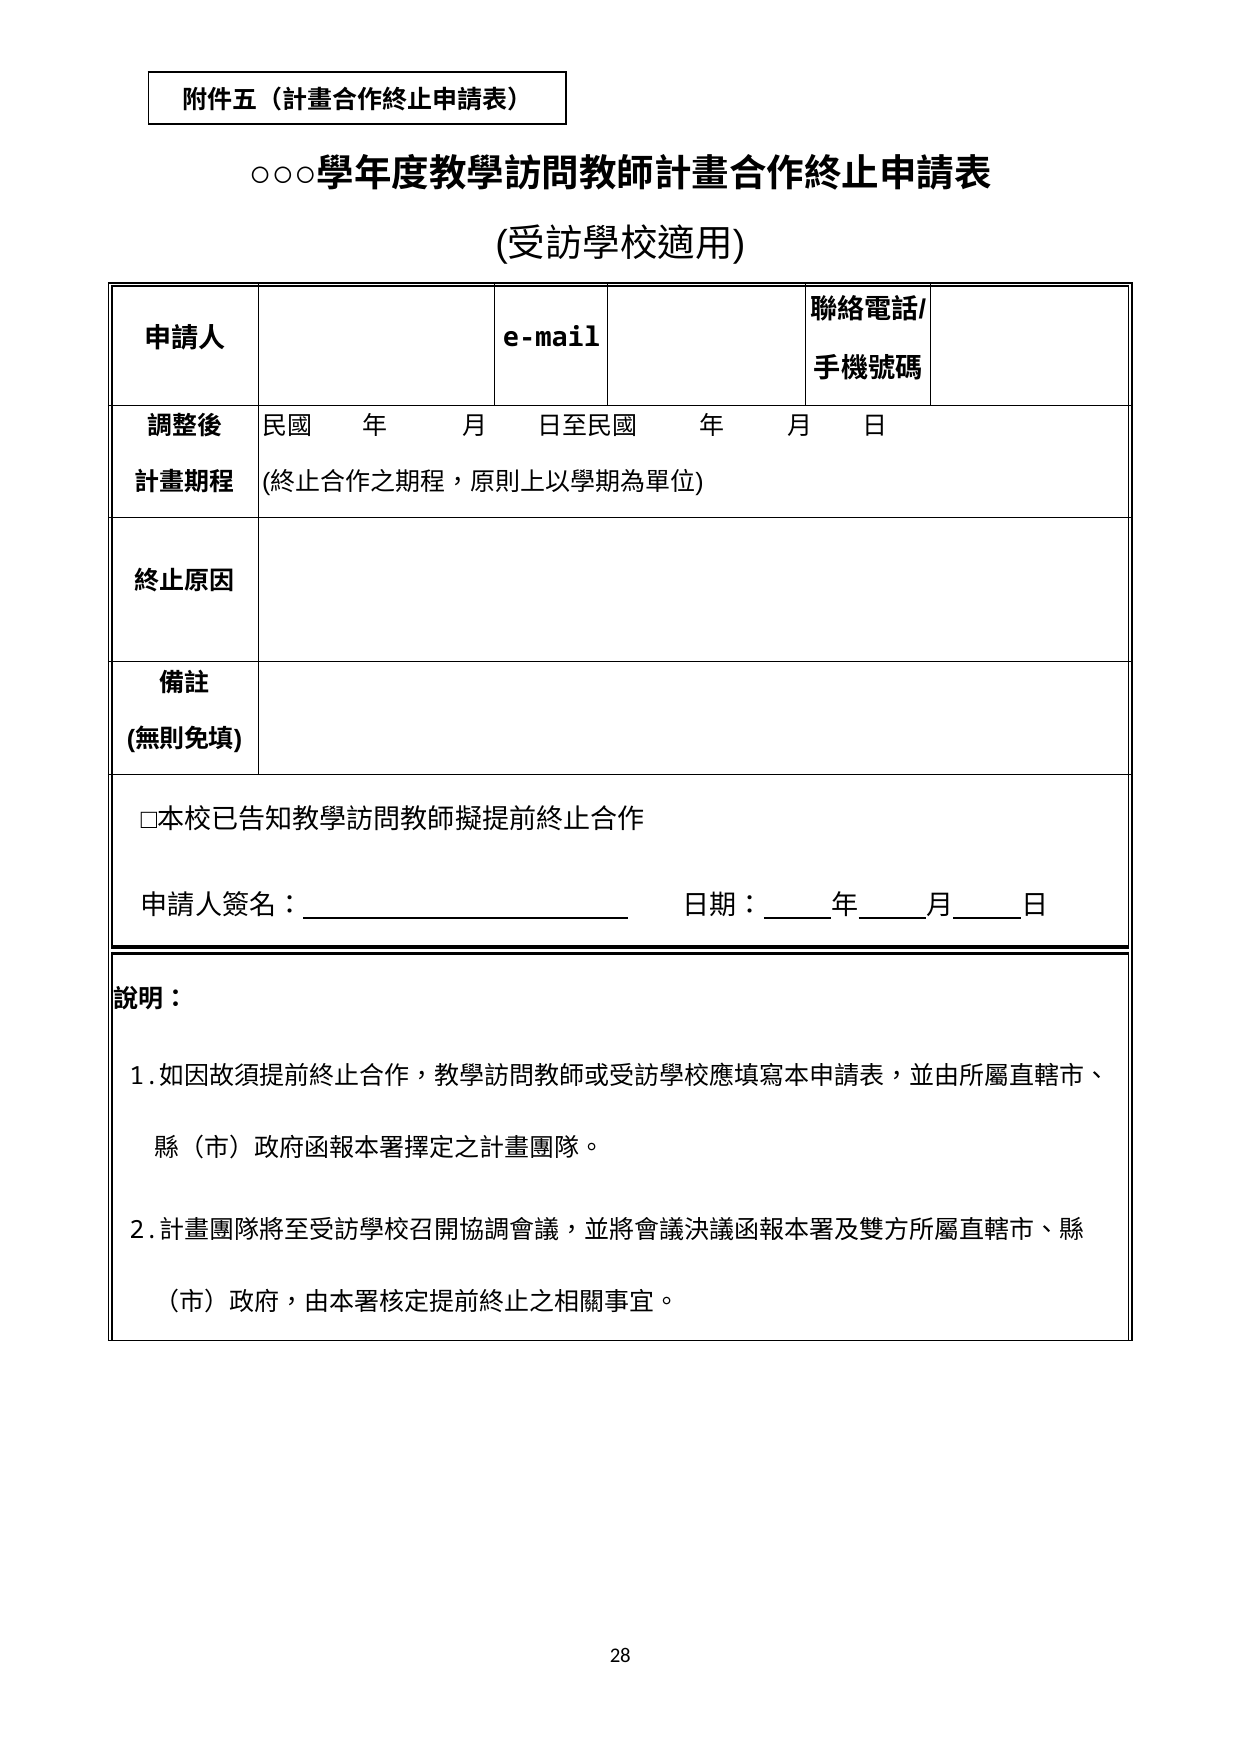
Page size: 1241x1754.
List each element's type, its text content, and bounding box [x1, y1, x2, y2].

table_cell 備註 (無則免填) [113, 662, 258, 774]
table_header [931, 287, 1128, 404]
table_cell [259, 518, 1128, 661]
table_header [259, 287, 494, 404]
table_header [608, 287, 805, 404]
text (受訪學校適用) [148, 213, 1092, 267]
text ○○○學年度教學訪問教師計畫合作終止申請表 [148, 128, 1092, 190]
table_cell □本校已告知教學訪問教師擬提前終止合作 申請人簽名： 日期： 年 月 日 [113, 775, 1128, 945]
table_cell 終止原因 [113, 518, 258, 661]
text [149, 73, 565, 123]
table_header 聯絡電話/ 手機號碼 [806, 287, 930, 404]
text 附件五（計畫合作終止申請表） [164, 80, 550, 116]
table_cell 調整後 計畫期程 [113, 406, 258, 517]
table_cell 民國 年 月 日至民國 年 月 日 (終止合作之期程，原則上以學期為單位) [259, 406, 1128, 517]
table_header 申請人 [113, 287, 258, 404]
table_cell [259, 662, 1128, 774]
table_cell 說明： 1.如因故須提前終止合作，教學訪問教師或受訪學校應填寫本申請表，並由所屬直轄市、縣（市）政府函報本署擇定之計畫團隊。 2.計畫團隊將至受訪學校召開協調會議，並將會議決議函報本署及雙方所屬直轄市、縣（市）政府，由本署核定提前終止之相關事宜。 [110, 945, 1130, 1339]
table_header e-mail [495, 287, 607, 404]
